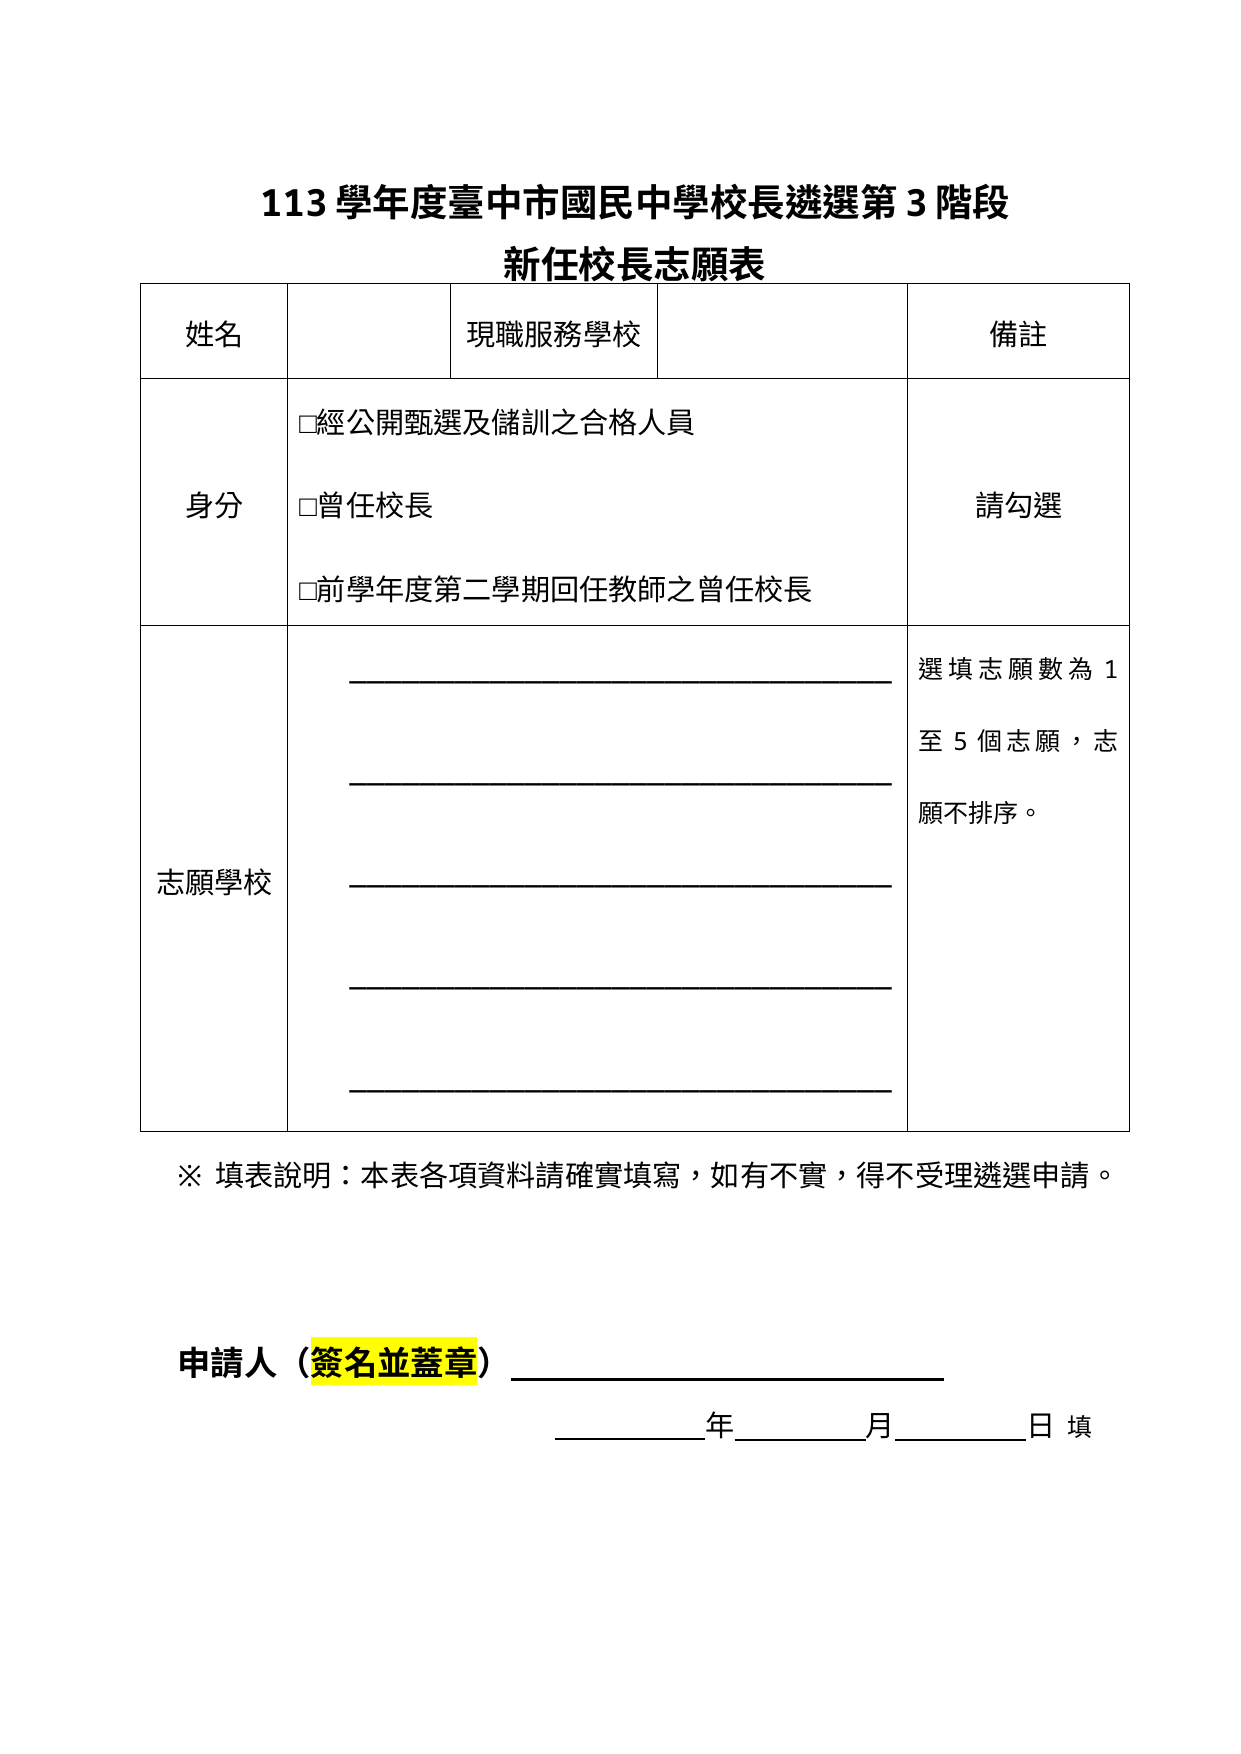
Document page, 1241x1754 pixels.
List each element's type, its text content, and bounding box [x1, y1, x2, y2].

text 新任校長志願表 [177, 221, 1092, 283]
list 填表說明：本表各項資料請確實填寫，如有不實，得不受理遴選申請。 [177, 1132, 1092, 1194]
table_cell 請勾選 [908, 379, 1129, 625]
table_header 姓名 [141, 284, 287, 378]
table_cell 選填志願數為1至5個志願，志願不排序。 [908, 626, 1129, 1131]
table_cell 身分 [141, 379, 287, 625]
table_header [288, 284, 450, 378]
table_cell □經公開甄選及儲訓之合格人員 □曾任校長 □前學年度第二學期回任教師之曾任校長 [288, 379, 907, 625]
table_header [658, 284, 907, 378]
text 申請人（簽名並蓋章） [177, 1319, 1092, 1382]
text 年 月 日 填 [177, 1382, 1092, 1444]
table_cell 志願學校 [141, 626, 287, 1131]
table_cell _______________________________ _______________________________ _______________________________ _______________________________ _______________________________ [288, 626, 907, 1131]
table_header 現職服務學校 [451, 284, 657, 378]
table_header 備註 [908, 284, 1129, 378]
text 113學年度臺中市國民中學校長遴選第3階段 [177, 158, 1092, 221]
